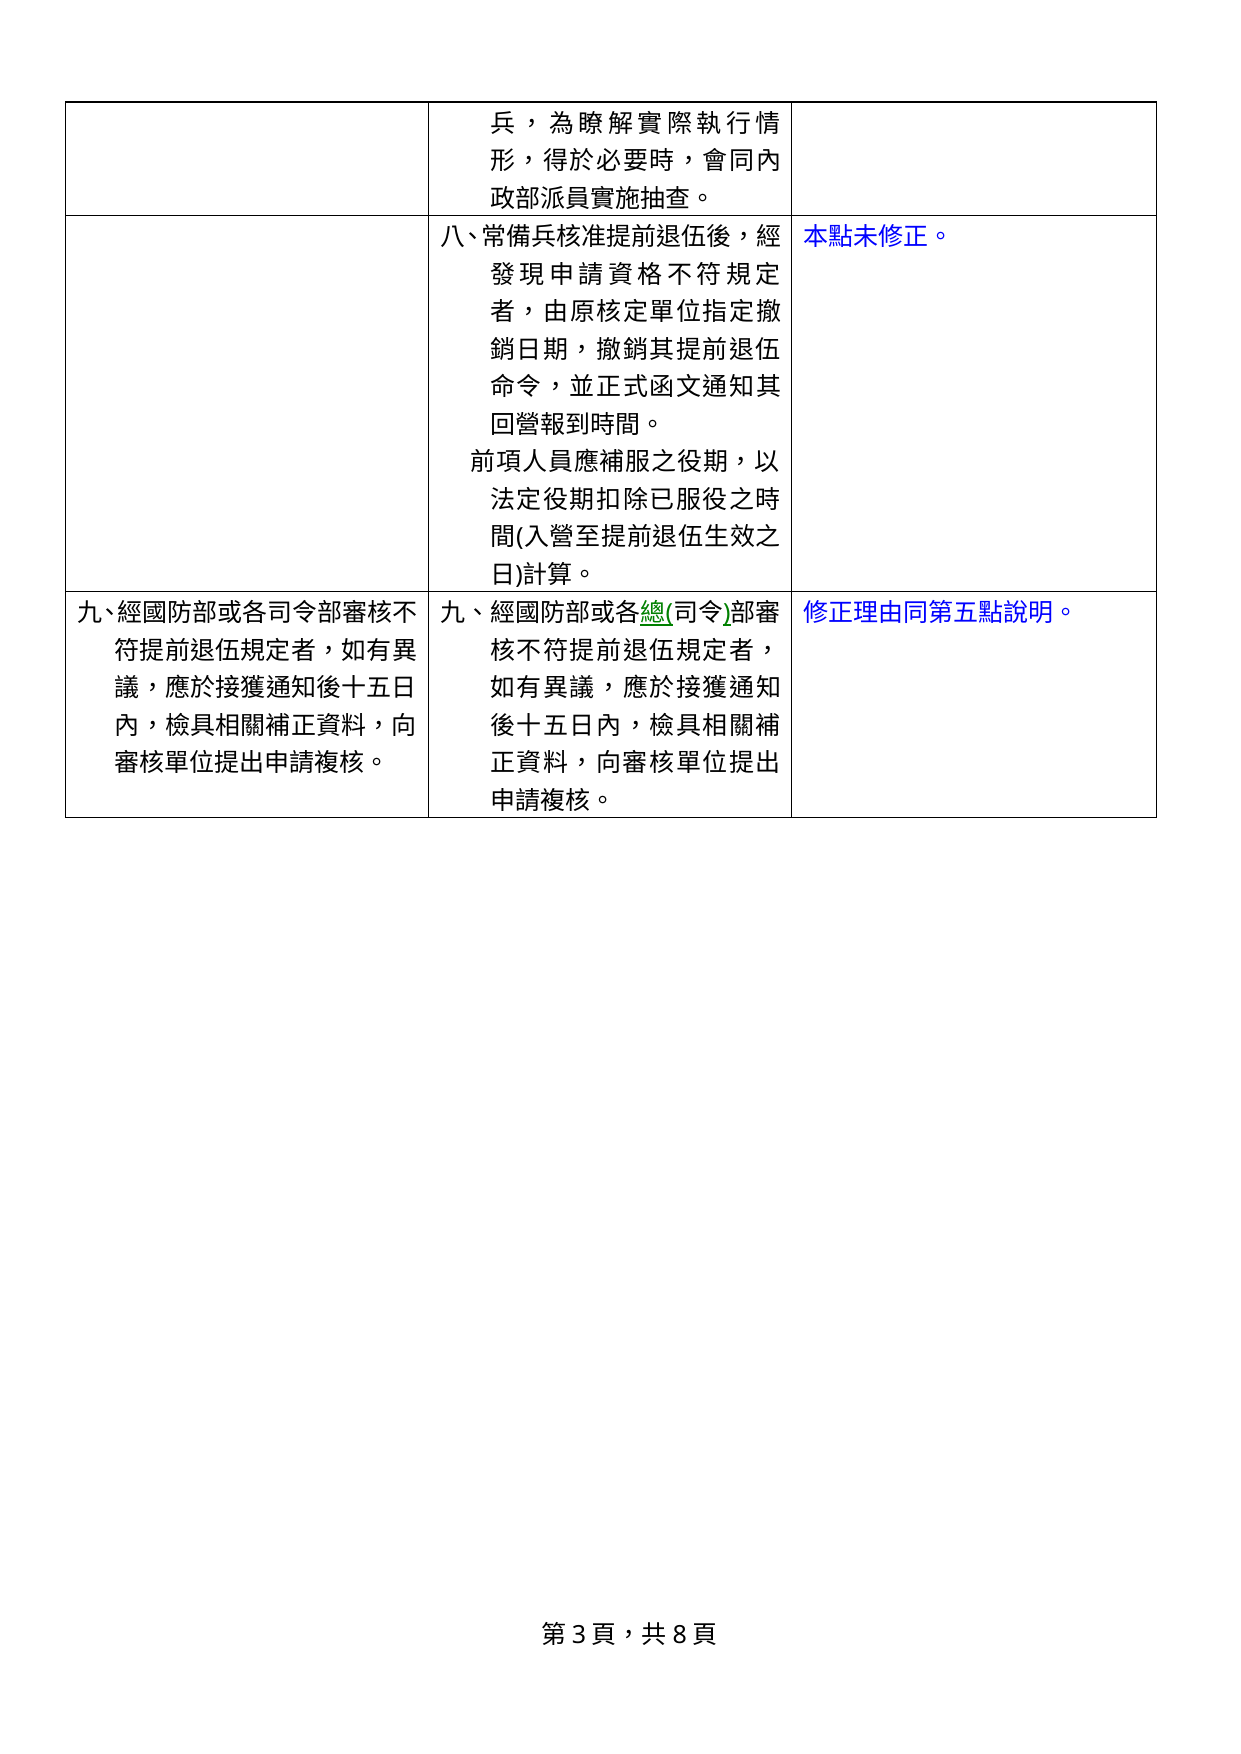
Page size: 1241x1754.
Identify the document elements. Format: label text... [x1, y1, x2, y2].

table_cell [66, 103, 428, 215]
table_cell 本點未修正。 [792, 216, 1156, 591]
table_cell [66, 216, 428, 591]
table_cell 修正理由同第五點說明。 [792, 592, 1156, 817]
table_cell 八、常備兵核准提前退伍後，經發現申請資格不符規定者，由原核定單位指定撤銷日期，撤銷其提前退伍命令，並正式函文通知其回營報到時間。 前項人員應補服之役期，以法定役期扣除已服役之時間(入營至提前退伍生效之日)計算。 [429, 216, 791, 591]
table_cell [792, 103, 1156, 215]
table_cell 九、經國防部或各司令部審核不符提前退伍規定者，如有異議，應於接獲通知後十五日內，檢具相關補正資料，向審核單位提出申請複核。 [66, 592, 428, 817]
table_cell 兵，為瞭解實際執行情形，得於必要時，會同內政部派員實施抽查。 [429, 103, 791, 215]
table_cell 九、經國防部或各總(司令)部審核不符提前退伍規定者，如有異議，應於接獲通知後十五日內，檢具相關補正資料，向審核單位提出申請複核。 [429, 592, 791, 817]
